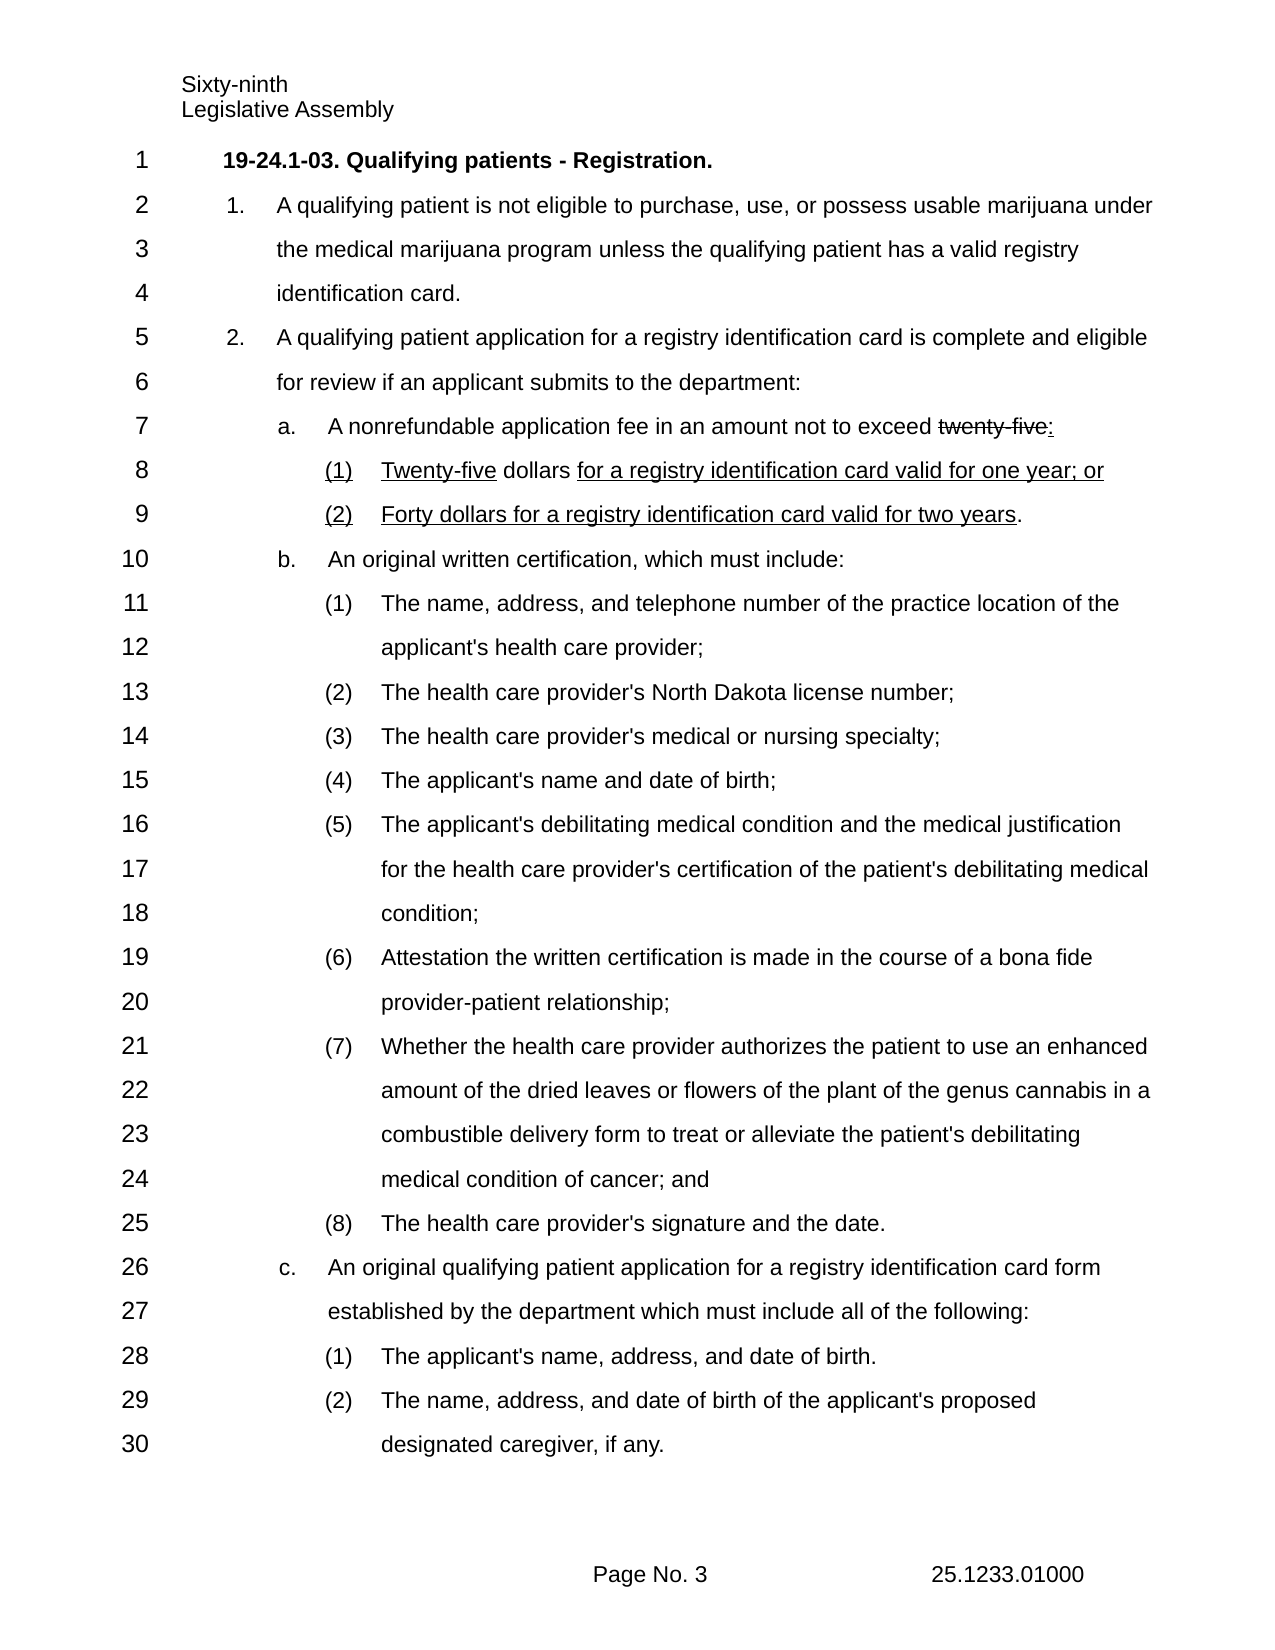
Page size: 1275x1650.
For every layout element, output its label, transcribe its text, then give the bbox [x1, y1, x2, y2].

subtitle 19‑24.1‑03. Qualifying patients ‑ Registration. [181, 133, 1154, 178]
text 1. A qualifying patient is not eligible to purchase, use, or possess usable marijuana under the medical marijuana program unless the qualifying patient has a valid registry identification card. [181, 178, 1154, 310]
text (2) The name, address, and date of birth of the applicant's proposed designated caregiver, if any. [181, 1373, 1154, 1461]
text (1) Twenty‑five dollars for a registry identification card valid for one year; or [181, 443, 1154, 487]
text (6) Attestation the written certification is made in the course of a bona fide provider‑patient relationship; [181, 930, 1154, 1019]
text (8) The health care provider's signature and the date. [181, 1196, 1154, 1240]
text (3) The health care provider's medical or nursing specialty; [181, 709, 1154, 753]
text 2. A qualifying patient application for a registry identification card is complete and eligible for review if an applicant submits to the department: [181, 310, 1154, 399]
text b. An original written certification, which must include: [181, 532, 1154, 576]
text c. An original qualifying patient application for a registry identification card form established by the department which must include all of the following: [181, 1240, 1154, 1329]
text (2) Forty dollars for a registry identification card valid for two years. [181, 487, 1154, 532]
text (7) Whether the health care provider authorizes the patient to use an enhanced amount of the dried leaves or flowers of the plant of the genus cannabis in a combustible delivery form to treat or alleviate the patient's debilitating medical condition of cancer; and [181, 1019, 1154, 1196]
text a. A nonrefundable application fee in an amount not to exceed twenty‑five: [181, 399, 1154, 443]
text (4) The applicant's name and date of birth; [181, 753, 1154, 797]
text (1) The applicant's name, address, and date of birth. [181, 1329, 1154, 1373]
text (1) The name, address, and telephone number of the practice location of the applicant's health care provider; [181, 576, 1154, 664]
text (2) The health care provider's North Dakota license number; [181, 664, 1154, 709]
text (5) The applicant's debilitating medical condition and the medical justification for the health care provider's certification of the patient's debilitating medical condition; [181, 797, 1154, 930]
